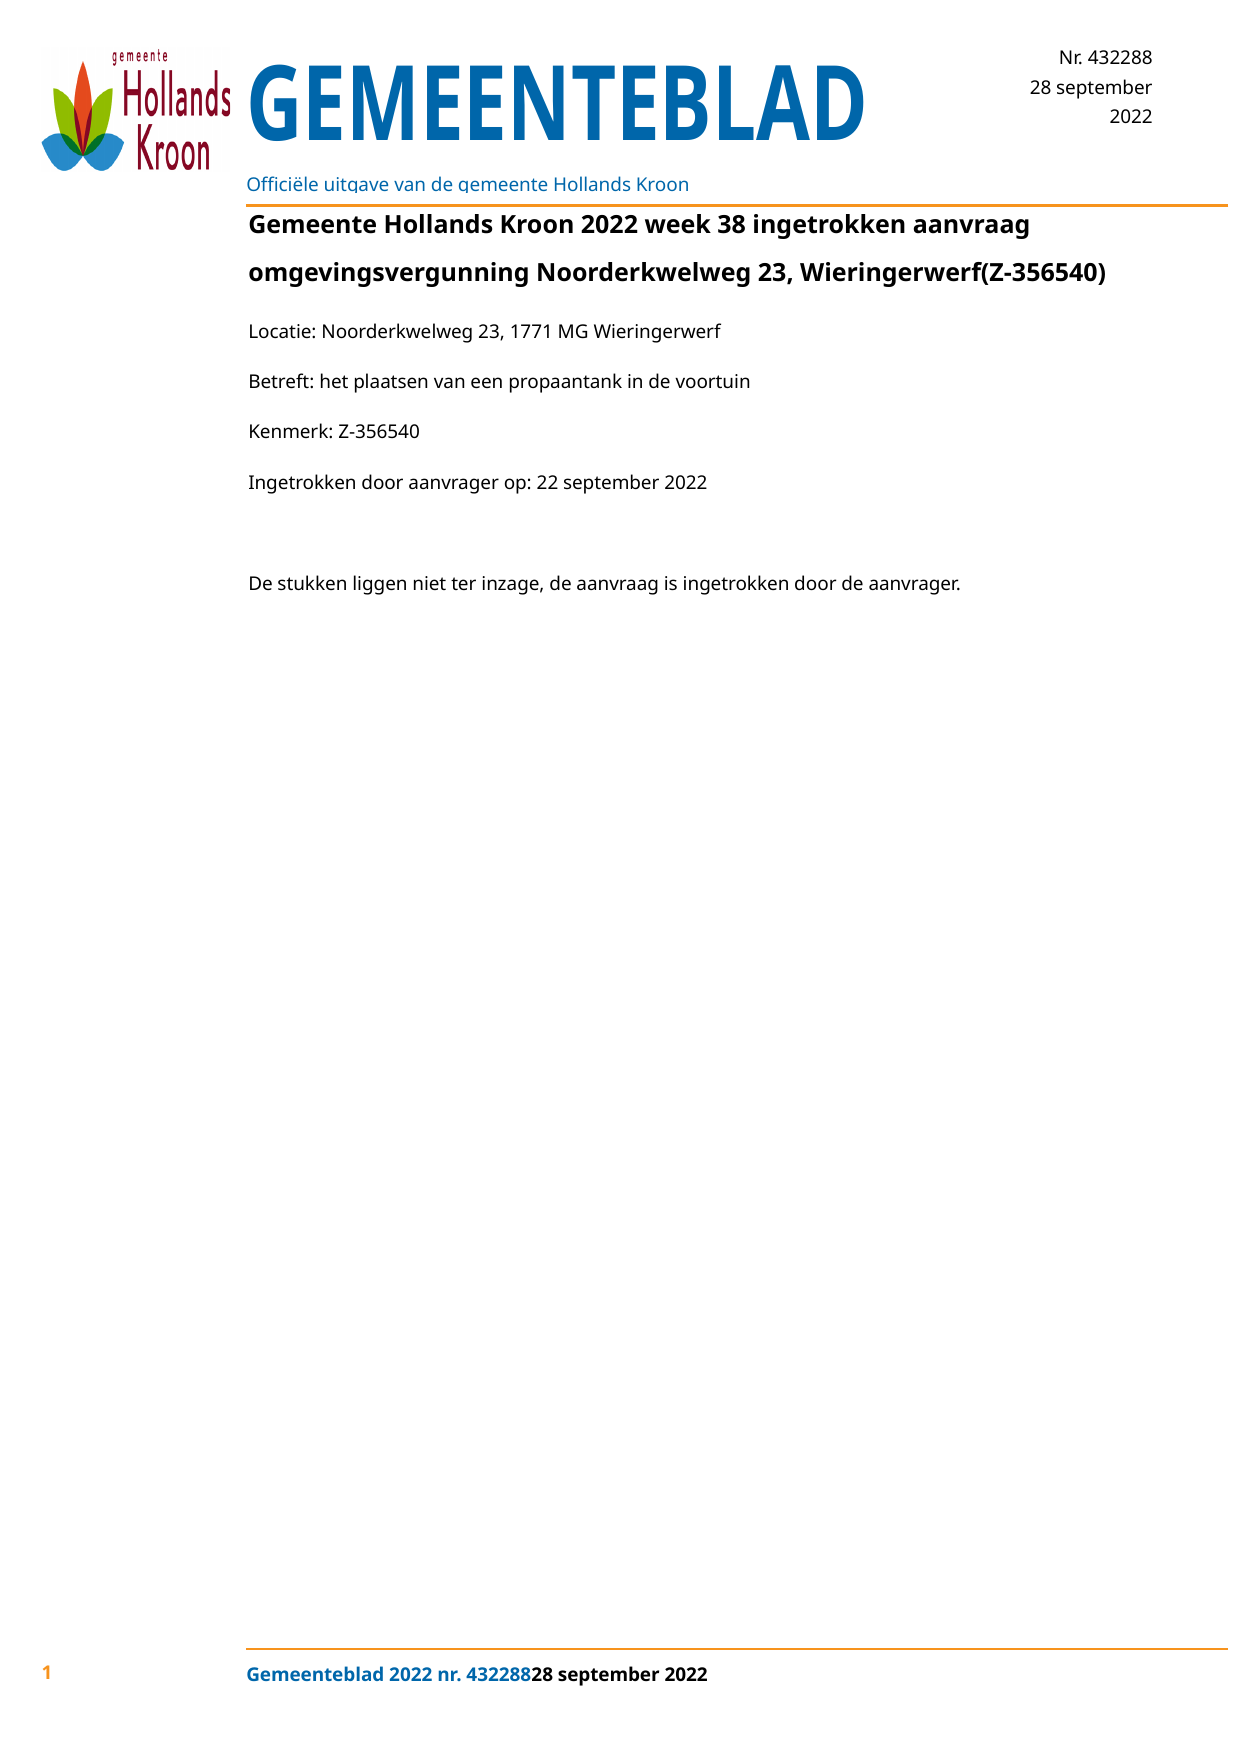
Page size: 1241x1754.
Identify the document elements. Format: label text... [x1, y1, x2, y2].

text Ingetrokken door aanvrager op: 22 september 2022 [248, 469, 1152, 495]
text Locatie: Noorderkwelweg 23, 1771 MG Wieringerwerf [248, 318, 1152, 344]
text De stukken liggen niet ter inzage, de aanvraag is ingetrokken door de aanvrager. [248, 570, 1152, 596]
text Betreft: het plaatsen van een propaantank in de voortuin [248, 368, 1152, 394]
picture [41, 47, 231, 172]
text Gemeente Hollands Kroon 2022 week 38 ingetrokken aanvraag omgevingsvergunning Noorderkwelweg 23, Wieringerwerf(Z-356540) [248, 207, 1152, 288]
text Kenmerk: Z-356540 [248, 419, 1152, 444]
